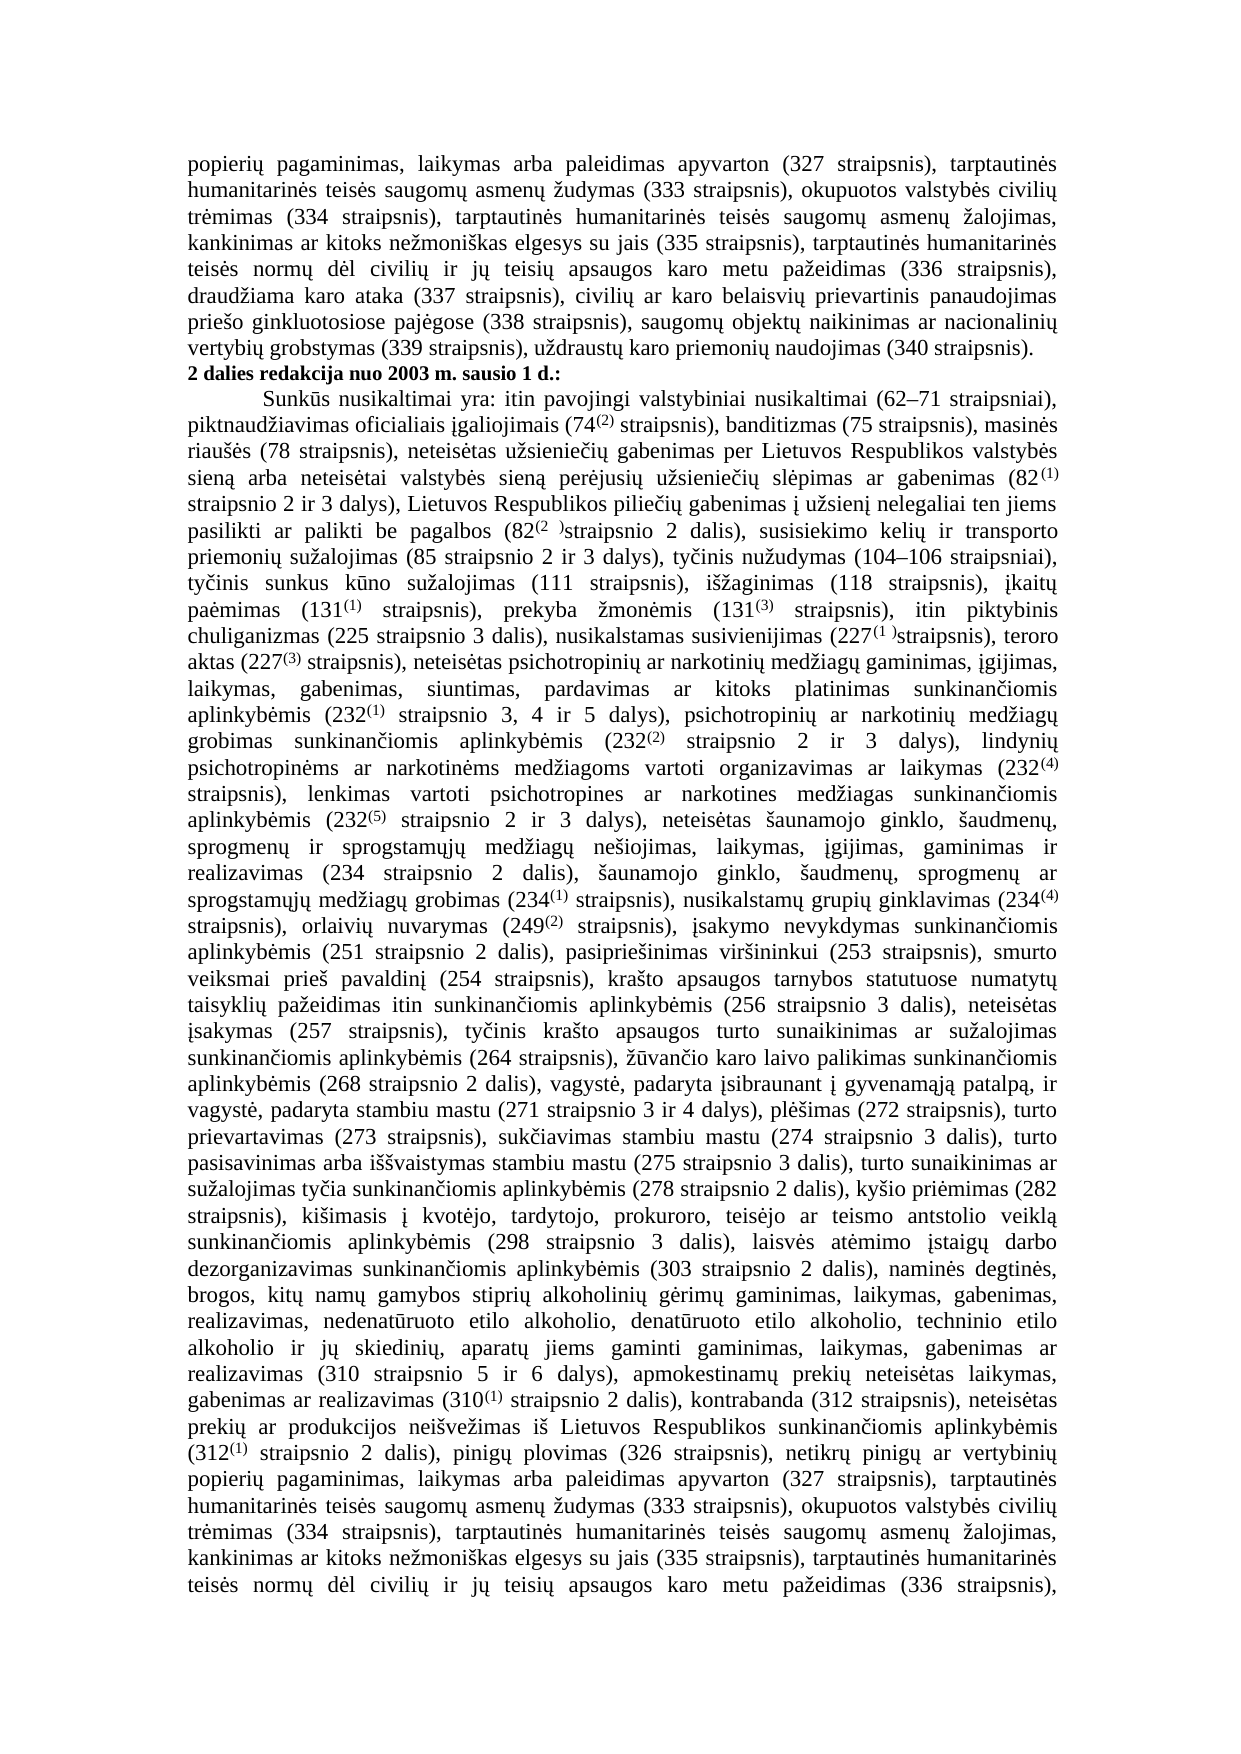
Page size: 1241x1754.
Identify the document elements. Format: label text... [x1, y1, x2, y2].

text popierių pagaminimas, laikymas arba paleidimas apyvarton (327 straipsnis), tarptautinės humanitarinės teisės saugomų asmenų žudymas (333 straipsnis), okupuotos valstybės civilių trėmimas (334 straipsnis), tarptautinės humanitarinės teisės saugomų asmenų žalojimas, kankinimas ar kitoks nežmoniškas elgesys su jais (335 straipsnis), tarptautinės humanitarinės teisės normų dėl civilių ir jų teisių apsaugos karo metu pažeidimas (336 straipsnis), draudžiama karo ataka (337 straipsnis), civilių ar karo belaisvių prievartinis panaudojimas priešo ginkluotosiose pajėgose (338 straipsnis), saugomų objektų naikinimas ar nacionalinių vertybių grobstymas (339 straipsnis), uždraustų karo priemonių naudojimas (340 straipsnis). [187, 150, 1059, 361]
text Sunkūs nusikaltimai yra: itin pavojingi valstybiniai nusikaltimai (62–71 straipsniai), piktnaudžiavimas oficialiais įgaliojimais (74(2) straipsnis), banditizmas (75 straipsnis), masinės riaušės (78 straipsnis), neteisėtas užsieniečių gabenimas per Lietuvos Respublikos valstybės sieną arba neteisėtai valstybės sieną perėjusių užsieniečių slėpimas ar gabenimas (82(1) straipsnio 2 ir 3 dalys), Lietuvos Respublikos piliečių gabenimas į užsienį nelegaliai ten jiems pasilikti ar palikti be pagalbos (82(2 )straipsnio 2 dalis), susisiekimo kelių ir transporto priemonių sužalojimas (85 straipsnio 2 ir 3 dalys), tyčinis nužudymas (104–106 straipsniai), tyčinis sunkus kūno sužalojimas (111 straipsnis), išžaginimas (118 straipsnis), įkaitų paėmimas (131(1) straipsnis), prekyba žmonėmis (131(3) straipsnis), itin piktybinis chuliganizmas (225 straipsnio 3 dalis), nusikalstamas susivienijimas (227(1 )straipsnis), teroro aktas (227(3) straipsnis), neteisėtas psichotropinių ar narkotinių medžiagų gaminimas, įgijimas, laikymas, gabenimas, siuntimas, pardavimas ar kitoks platinimas sunkinančiomis aplinkybėmis (232(1) straipsnio 3, 4 ir 5 dalys), psichotropinių ar narkotinių medžiagų grobimas sunkinančiomis aplinkybėmis (232(2) straipsnio 2 ir 3 dalys), lindynių psichotropinėms ar narkotinėms medžiagoms vartoti organizavimas ar laikymas (232(4) straipsnis), lenkimas vartoti psichotropines ar narkotines medžiagas sunkinančiomis aplinkybėmis (232(5) straipsnio 2 ir 3 dalys), neteisėtas šaunamojo ginklo, šaudmenų, sprogmenų ir sprogstamųjų medžiagų nešiojimas, laikymas, įgijimas, gaminimas ir realizavimas (234 straipsnio 2 dalis), šaunamojo ginklo, šaudmenų, sprogmenų ar sprogstamųjų medžiagų grobimas (234(1) straipsnis), nusikalstamų grupių ginklavimas (234(4) straipsnis), orlaivių nuvarymas (249(2) straipsnis), įsakymo nevykdymas sunkinančiomis aplinkybėmis (251 straipsnio 2 dalis), pasipriešinimas viršininkui (253 straipsnis), smurto veiksmai prieš pavaldinį (254 straipsnis), krašto apsaugos tarnybos statutuose numatytų taisyklių pažeidimas itin sunkinančiomis aplinkybėmis (256 straipsnio 3 dalis), neteisėtas įsakymas (257 straipsnis), tyčinis krašto apsaugos turto sunaikinimas ar sužalojimas sunkinančiomis aplinkybėmis (264 straipsnis), žūvančio karo laivo palikimas sunkinančiomis aplinkybėmis (268 straipsnio 2 dalis), vagystė, padaryta įsibraunant į gyvenamąją patalpą, ir vagystė, padaryta stambiu mastu (271 straipsnio 3 ir 4 dalys), plėšimas (272 straipsnis), turto prievartavimas (273 straipsnis), sukčiavimas stambiu mastu (274 straipsnio 3 dalis), turto pasisavinimas arba iššvaistymas stambiu mastu (275 straipsnio 3 dalis), turto sunaikinimas ar sužalojimas tyčia sunkinančiomis aplinkybėmis (278 straipsnio 2 dalis), kyšio priėmimas (282 straipsnis), kišimasis į kvotėjo, tardytojo, prokuroro, teisėjo ar teismo antstolio veiklą sunkinančiomis aplinkybėmis (298 straipsnio 3 dalis), laisvės atėmimo įstaigų darbo dezorganizavimas sunkinančiomis aplinkybėmis (303 straipsnio 2 dalis), naminės degtinės, brogos, kitų namų gamybos stiprių alkoholinių gėrimų gaminimas, laikymas, gabenimas, realizavimas, nedenatūruoto etilo alkoholio, denatūruoto etilo alkoholio, techninio etilo alkoholio ir jų skiedinių, aparatų jiems gaminti gaminimas, laikymas, gabenimas ar realizavimas (310 straipsnio 5 ir 6 dalys), apmokestinamų prekių neteisėtas laikymas, gabenimas ar realizavimas (310(1) straipsnio 2 dalis), kontrabanda (312 straipsnis), neteisėtas prekių ar produkcijos neišvežimas iš Lietuvos Respublikos sunkinančiomis aplinkybėmis (312(1) straipsnio 2 dalis), pinigų plovimas (326 straipsnis), netikrų pinigų ar vertybinių popierių pagaminimas, laikymas arba paleidimas apyvarton (327 straipsnis), tarptautinės humanitarinės teisės saugomų asmenų žudymas (333 straipsnis), okupuotos valstybės civilių trėmimas (334 straipsnis), tarptautinės humanitarinės teisės saugomų asmenų žalojimas, kankinimas ar kitoks nežmoniškas elgesys su jais (335 straipsnis), tarptautinės humanitarinės teisės normų dėl civilių ir jų teisių apsaugos karo metu pažeidimas (336 straipsnis), [187, 385, 1059, 1597]
text 2 dalies redakcija nuo 2003 m. sausio 1 d.: [187, 361, 1059, 385]
